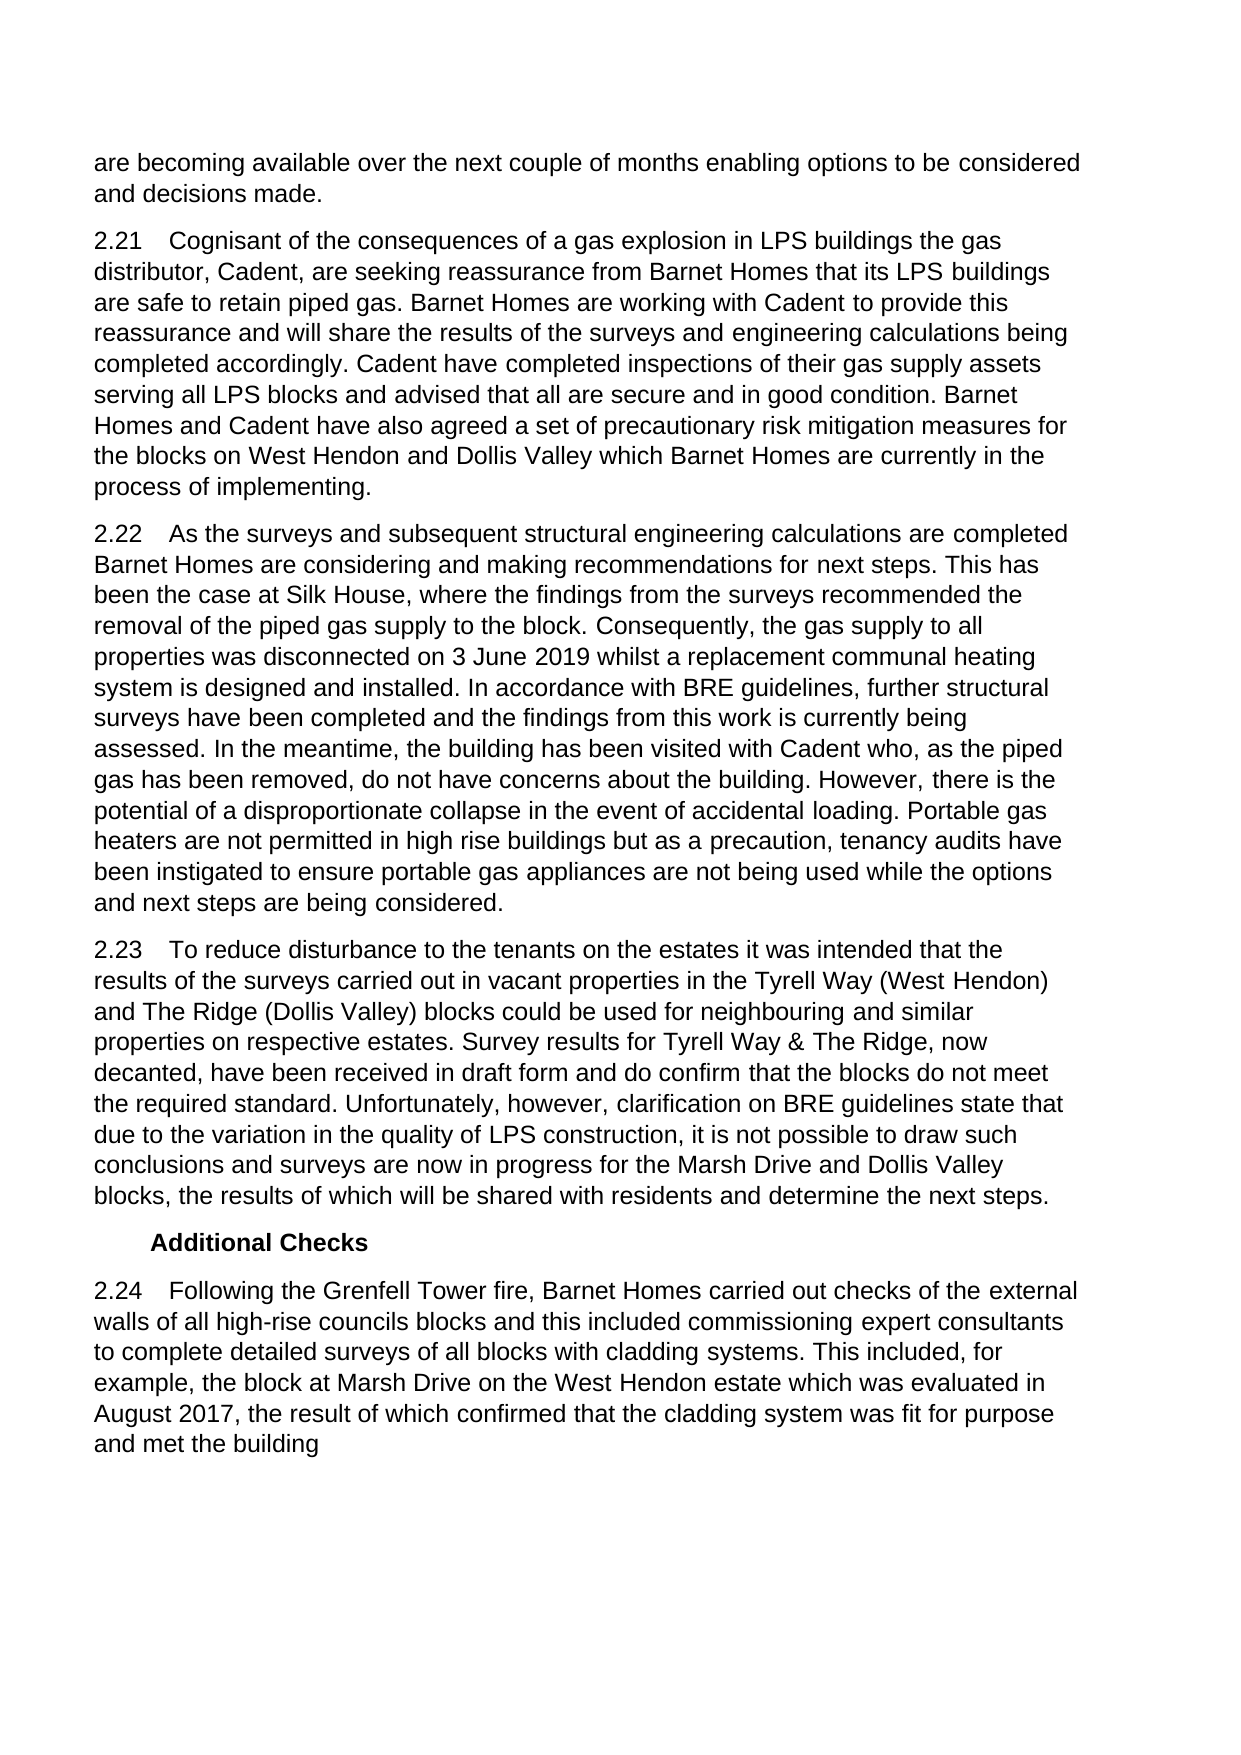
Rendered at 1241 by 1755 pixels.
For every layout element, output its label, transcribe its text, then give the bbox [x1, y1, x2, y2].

list Cognisant of the consequences of a gas explosion in LPS buildings the gas distributor, Cadent, are seeking reassurance from Barnet Homes that its LPS buildings are safe to retain piped gas. Barnet Homes are working with Cadent to provide this reassurance and will share the results of the surveys and engineering calculations being completed accordingly. Cadent have completed inspections of their gas supply assets serving all LPS blocks and advised that all are secure and in good condition. Barnet Homes and Cadent have also agreed a set of precautionary risk mitigation measures for the blocks on West Hendon and Dollis Valley which Barnet Homes are currently in the process of implementing. [94, 226, 1084, 501]
list To reduce disturbance to the tenants on the estates it was intended that the results of the surveys carried out in vacant properties in the Tyrell Way (West Hendon) and The Ridge (Dollis Valley) blocks could be used for neighbouring and similar properties on respective estates. Survey results for Tyrell Way & The Ridge, now decanted, have been received in draft form and do confirm that the blocks do not meet the required standard. Unfortunately, however, clarification on BRE guidelines state that due to the variation in the quality of LPS construction, it is not possible to draw such conclusions and surveys are now in progress for the Marsh Drive and Dollis Valley blocks, the results of which will be shared with residents and determine the next steps. [94, 935, 1080, 1210]
subtitle Additional Checks [150, 1228, 1103, 1257]
list Following the Grenfell Tower fire, Barnet Homes carried out checks of the external walls of all high-rise councils blocks and this included commissioning expert consultants to complete detailed surveys of all blocks with cladding systems. This included, for example, the block at Marsh Drive on the West Hendon estate which was evaluated in August 2017, the result of which confirmed that the cladding system was fit for purpose and met the building [94, 1276, 1081, 1458]
list As the surveys and subsequent structural engineering calculations are completed Barnet Homes are considering and making recommendations for next steps. This has been the case at Silk House, where the findings from the surveys recommended the removal of the piped gas supply to the block. Consequently, the gas supply to all properties was disconnected on 3 June 2019 whilst a replacement communal heating system is designed and installed. In accordance with BRE guidelines, further structural surveys have been completed and the findings from this work is currently being assessed. In the meantime, the building has been visited with Cadent who, as the piped gas has been removed, do not have concerns about the building. However, there is the potential of a disproportionate collapse in the event of accidental loading. Portable gas heaters are not permitted in high rise buildings but as a precaution, tenancy audits have been instigated to ensure portable gas appliances are not being used while the options and next steps are being considered. [94, 519, 1081, 917]
text are becoming available over the next couple of months enabling options to be considered and decisions made. [94, 148, 1085, 208]
